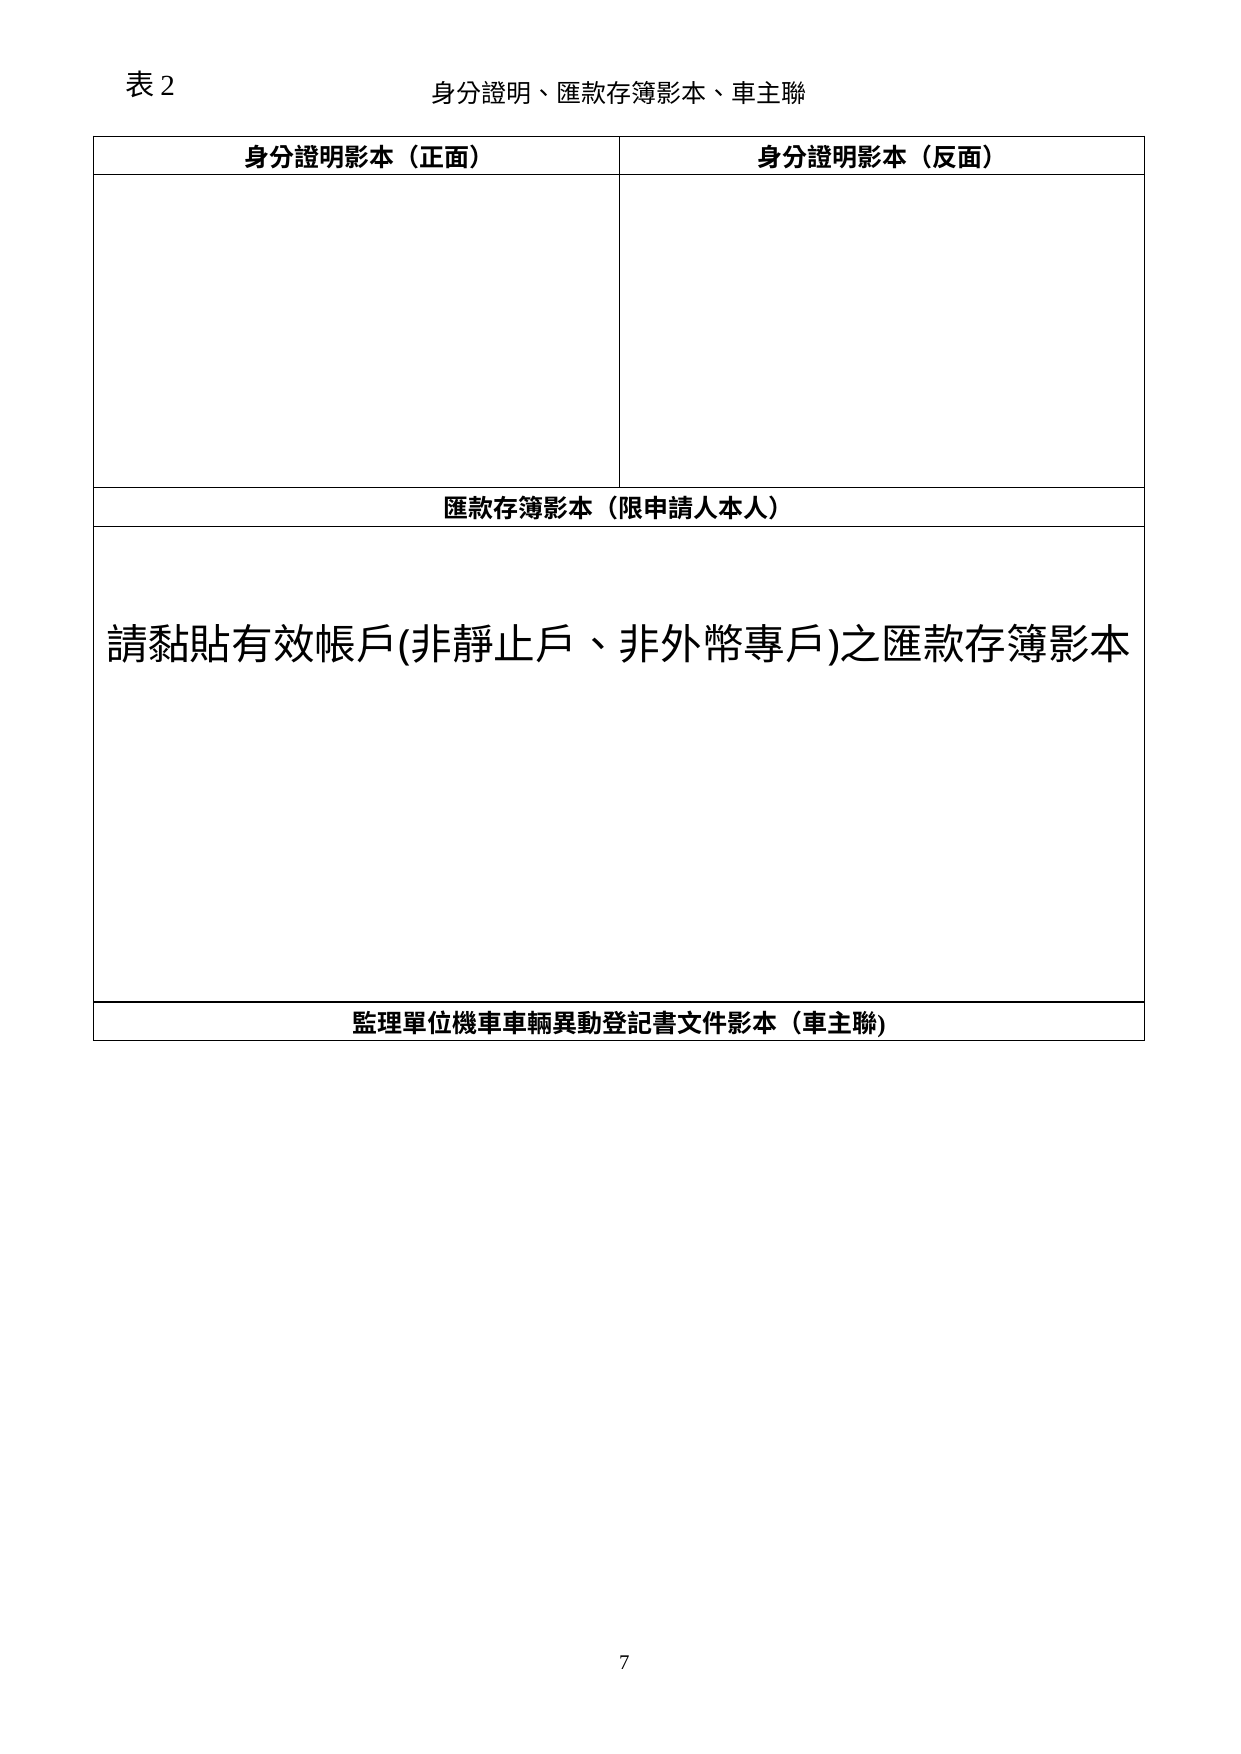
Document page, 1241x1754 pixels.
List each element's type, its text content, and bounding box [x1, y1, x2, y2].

table_cell [94, 175, 619, 487]
text 表2 [90, 62, 210, 104]
table_cell 匯款存簿影本（限申請人本人） [94, 488, 1144, 526]
table_header 身分證明影本（反面） [620, 137, 1144, 174]
text 身分證明、匯款存簿影本、車主聯 [75, 54, 1125, 129]
table_cell [620, 175, 1144, 487]
table_cell 請黏貼有效帳戶(非靜止戶、非外幣專戶)之匯款存簿影本 [94, 527, 1144, 1001]
table_cell 監理單位機車車輛異動登記書文件影本（車主聯) [94, 1003, 1144, 1040]
table_header 身分證明影本（正面） [94, 137, 619, 174]
